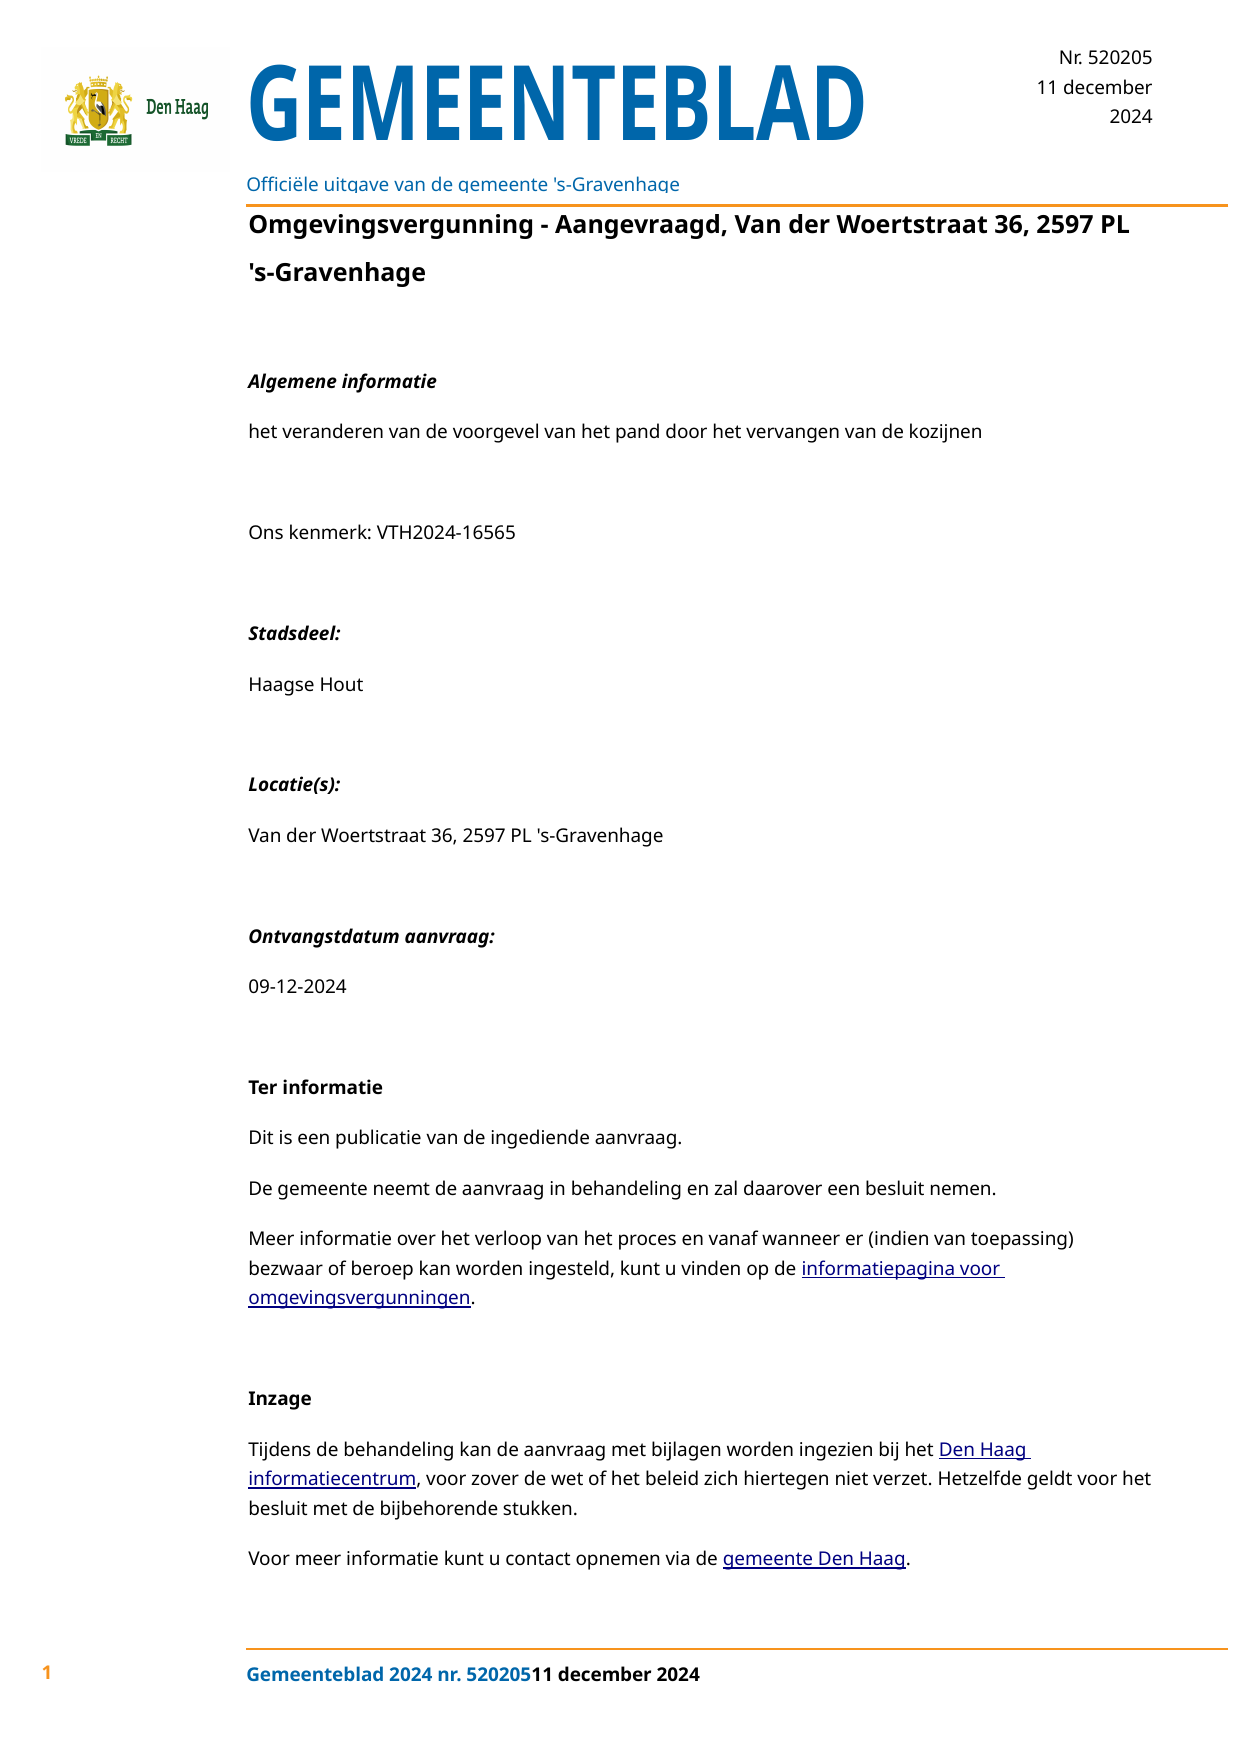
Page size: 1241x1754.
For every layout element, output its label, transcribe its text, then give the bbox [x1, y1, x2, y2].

text Algemene informatie [248, 368, 1152, 394]
text het veranderen van de voorgevel van het pand door het vervangen van de kozijnen [248, 419, 1152, 444]
text Ter informatie [248, 1074, 1152, 1100]
text Stadsdeel: [248, 620, 1152, 646]
text Tijdens de behandeling kan de aanvraag met bijlagen worden ingezien bij het Den Haag informatiecentrum, voor zover de wet of het beleid zich hiertegen niet verzet. Hetzelfde geldt voor het besluit met de bijbehorende stukken. [248, 1436, 1152, 1521]
text Ontvangstdatum aanvraag: [248, 923, 1152, 949]
text De gemeente neemt de aanvraag in behandeling en zal daarover een besluit nemen. [248, 1175, 1152, 1201]
text Inzage [248, 1385, 1152, 1411]
text Ons kenmerk: VTH2024-16565 [248, 519, 1152, 545]
text Voor meer informatie kunt u contact opnemen via de gemeente Den Haag. [248, 1545, 1152, 1571]
text Dit is een publicatie van de ingediende aanvraag. [248, 1124, 1152, 1150]
text Van der Woertstraat 36, 2597 PL 's-Gravenhage [248, 822, 1152, 848]
text Omgevingsvergunning - Aangevraagd, Van der Woertstraat 36, 2597 PL 's-Gravenhage [248, 207, 1152, 288]
text 09-12-2024 [248, 973, 1152, 999]
text Meer informatie over het verloop van het proces en vanaf wanneer er (indien van toepassing) bezwaar of beroep kan worden ingesteld, kunt u vinden op de informatiepagina voor omgevingsvergunningen. [248, 1225, 1152, 1310]
picture [41, 47, 231, 172]
text Locatie(s): [248, 772, 1152, 797]
text Haagse Hout [248, 671, 1152, 697]
